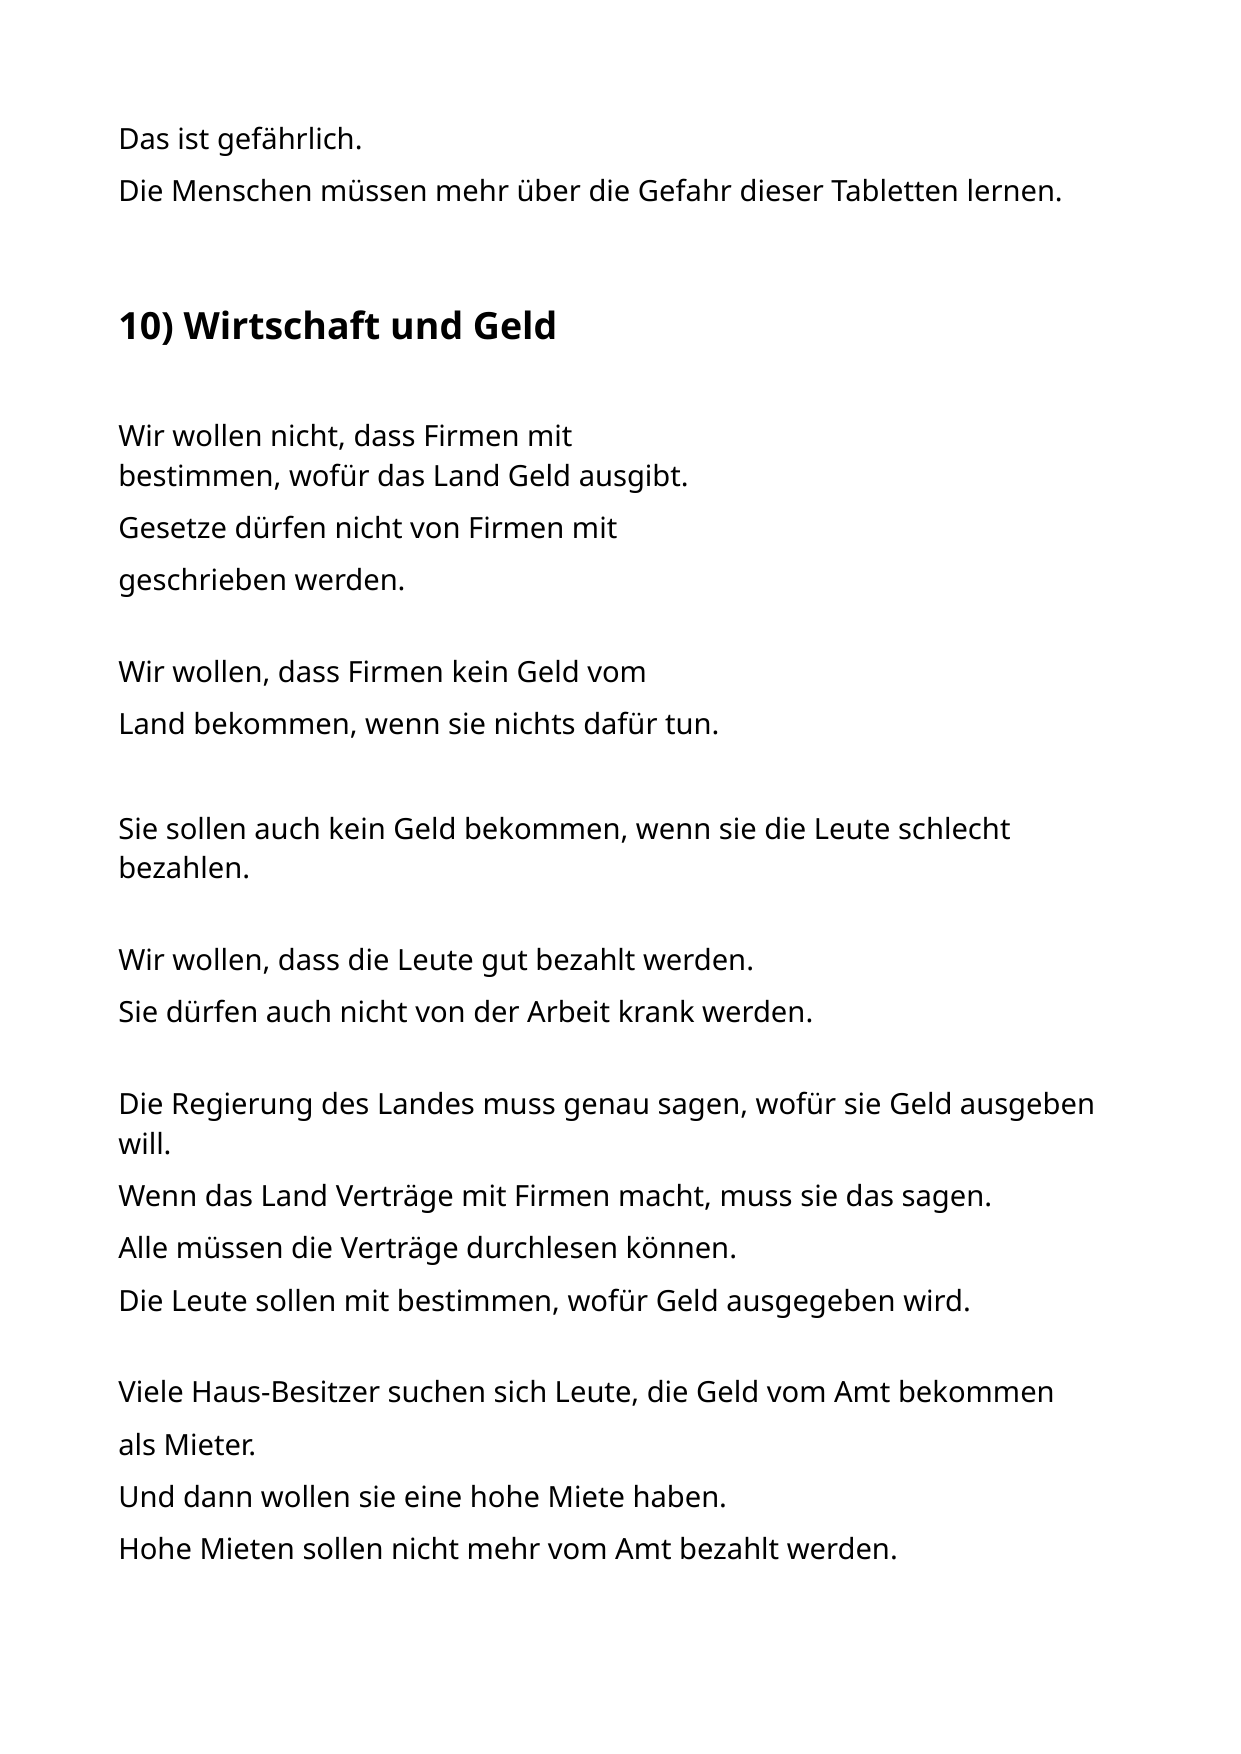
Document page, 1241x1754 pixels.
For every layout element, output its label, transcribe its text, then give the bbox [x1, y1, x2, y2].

text Wir wollen nicht, dass Firmen mit bestimmen, wofür das Land Geld ausgibt. [118, 415, 1150, 495]
subtitle 10) Wirtschaft und Geld [118, 300, 1150, 351]
text Viele Haus-Besitzer suchen sich Leute, die Geld vom Amt bekommen [118, 1332, 1150, 1411]
text Wir wollen, dass die Leute gut bezahlt werden. [118, 900, 1150, 979]
text Alle müssen die Verträge durchlesen können. [118, 1228, 1150, 1267]
text Hohe Mieten sollen nicht mehr vom Amt bezahlt werden. [118, 1528, 1150, 1568]
text Das ist gefährlich. [118, 118, 1150, 158]
text Gesetze dürfen nicht von Firmen mit [118, 507, 1150, 547]
text Sie dürfen auch nicht von der Arbeit krank werden. [118, 992, 1150, 1031]
text Die Leute sollen mit bestimmen, wofür Geld ausgegeben wird. [118, 1280, 1150, 1319]
text Und dann wollen sie eine hohe Miete haben. [118, 1476, 1150, 1516]
text Die Menschen müssen mehr über die Gefahr dieser Tabletten lernen. [118, 170, 1150, 210]
text Die Regierung des Landes muss genau sagen, wofür sie Geld ausgeben will. [118, 1044, 1150, 1163]
text Wenn das Land Verträge mit Firmen macht, muss sie das sagen. [118, 1175, 1150, 1215]
text geschrieben werden. [118, 559, 1150, 599]
text Land bekommen, wenn sie nichts dafür tun. [118, 703, 1150, 743]
text Sie sollen auch kein Geld bekommen, wenn sie die Leute schlecht bezahlen. [118, 808, 1150, 887]
text Wir wollen, dass Firmen kein Geld vom [118, 612, 1150, 691]
text als Mieter. [118, 1424, 1150, 1463]
